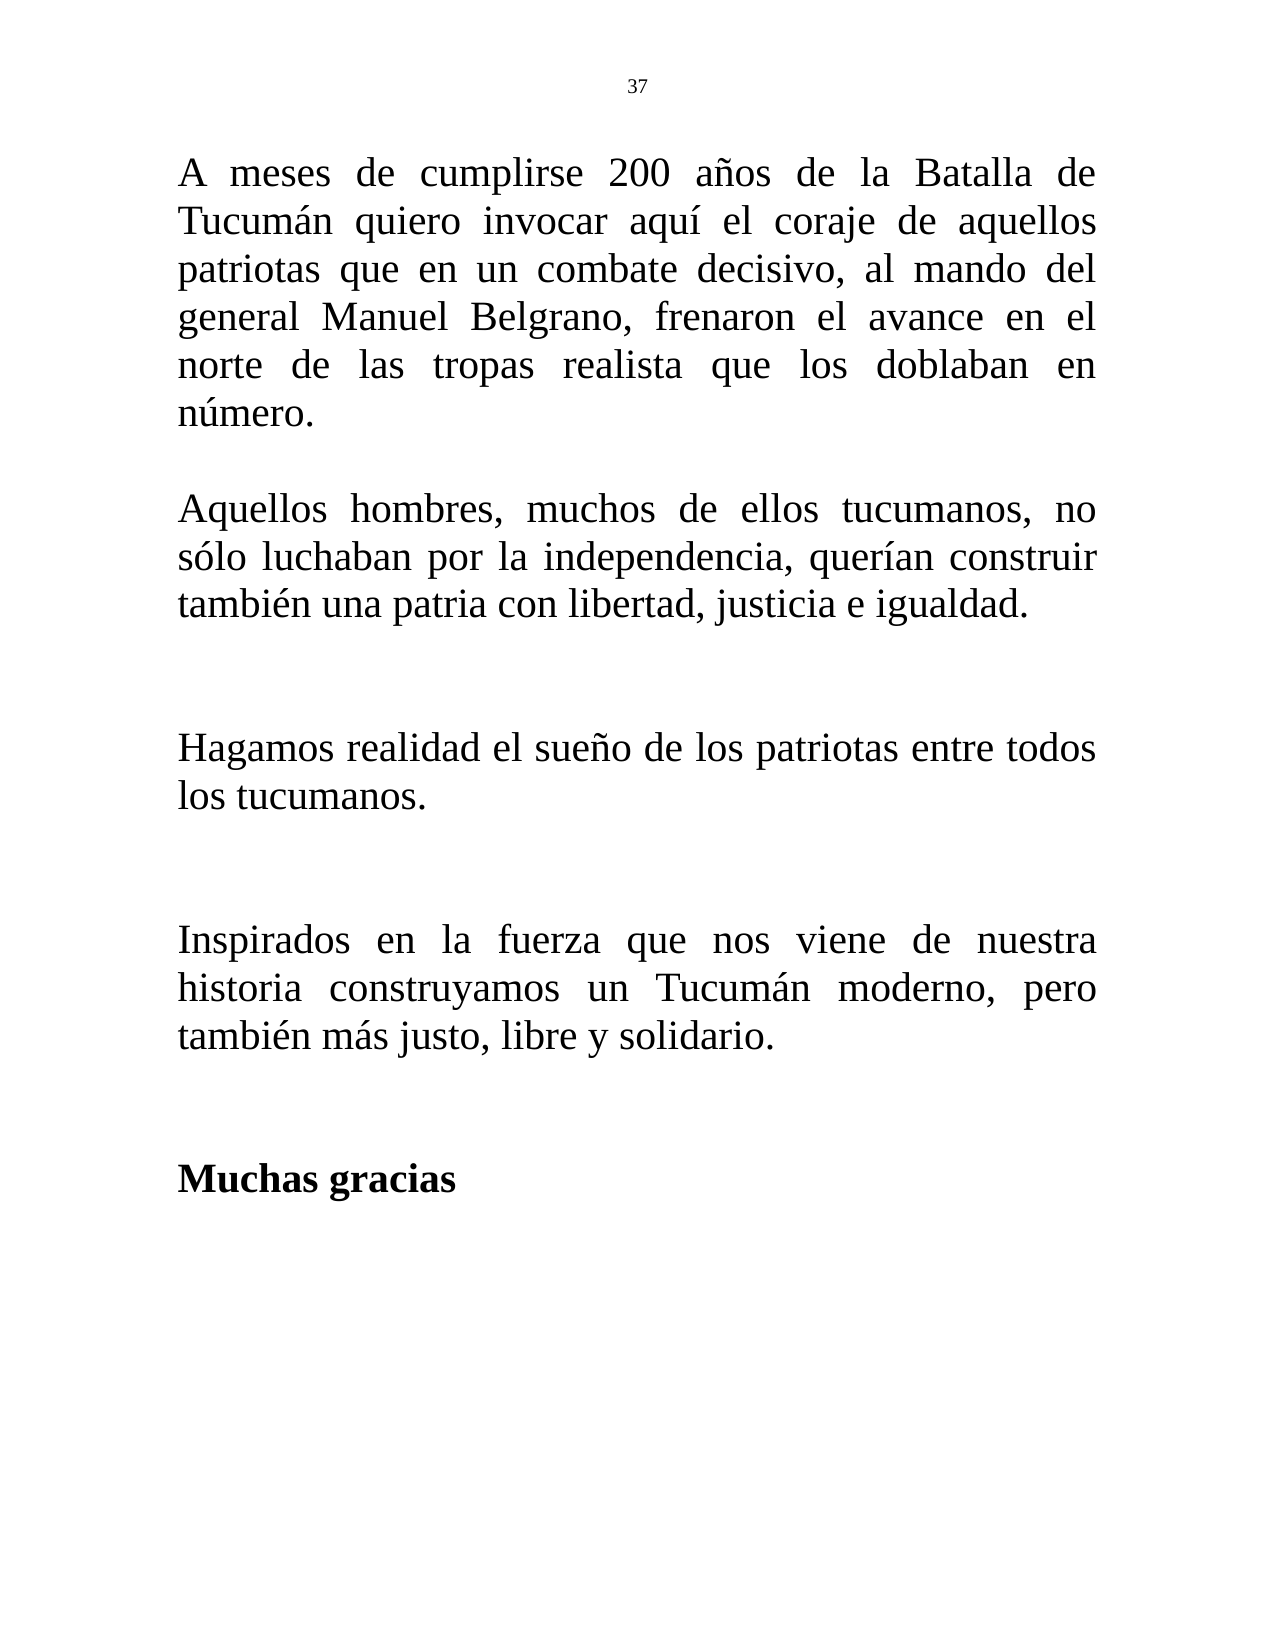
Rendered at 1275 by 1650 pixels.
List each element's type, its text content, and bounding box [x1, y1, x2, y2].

text Hagamos realidad el sueño de los patriotas entre todos los tucumanos. [177, 723, 1098, 818]
text Aquellos hombres, muchos de ellos tucumanos, no sólo luchaban por la independencia, querían construir también una patria con libertad, justicia e igualdad. [177, 483, 1098, 627]
text A meses de cumplirse 200 años de la Batalla de Tucumán quiero invocar aquí el coraje de aquellos patriotas que en un combate decisivo, al mando del general Manuel Belgrano, frenaron el avance en el norte de las tropas realista que los doblaban en número. [177, 148, 1098, 435]
text Inspirados en la fuerza que nos viene de nuestra historia construyamos un Tucumán moderno, pero también más justo, libre y solidario. [177, 914, 1098, 1058]
text Muchas gracias [177, 1154, 1098, 1202]
